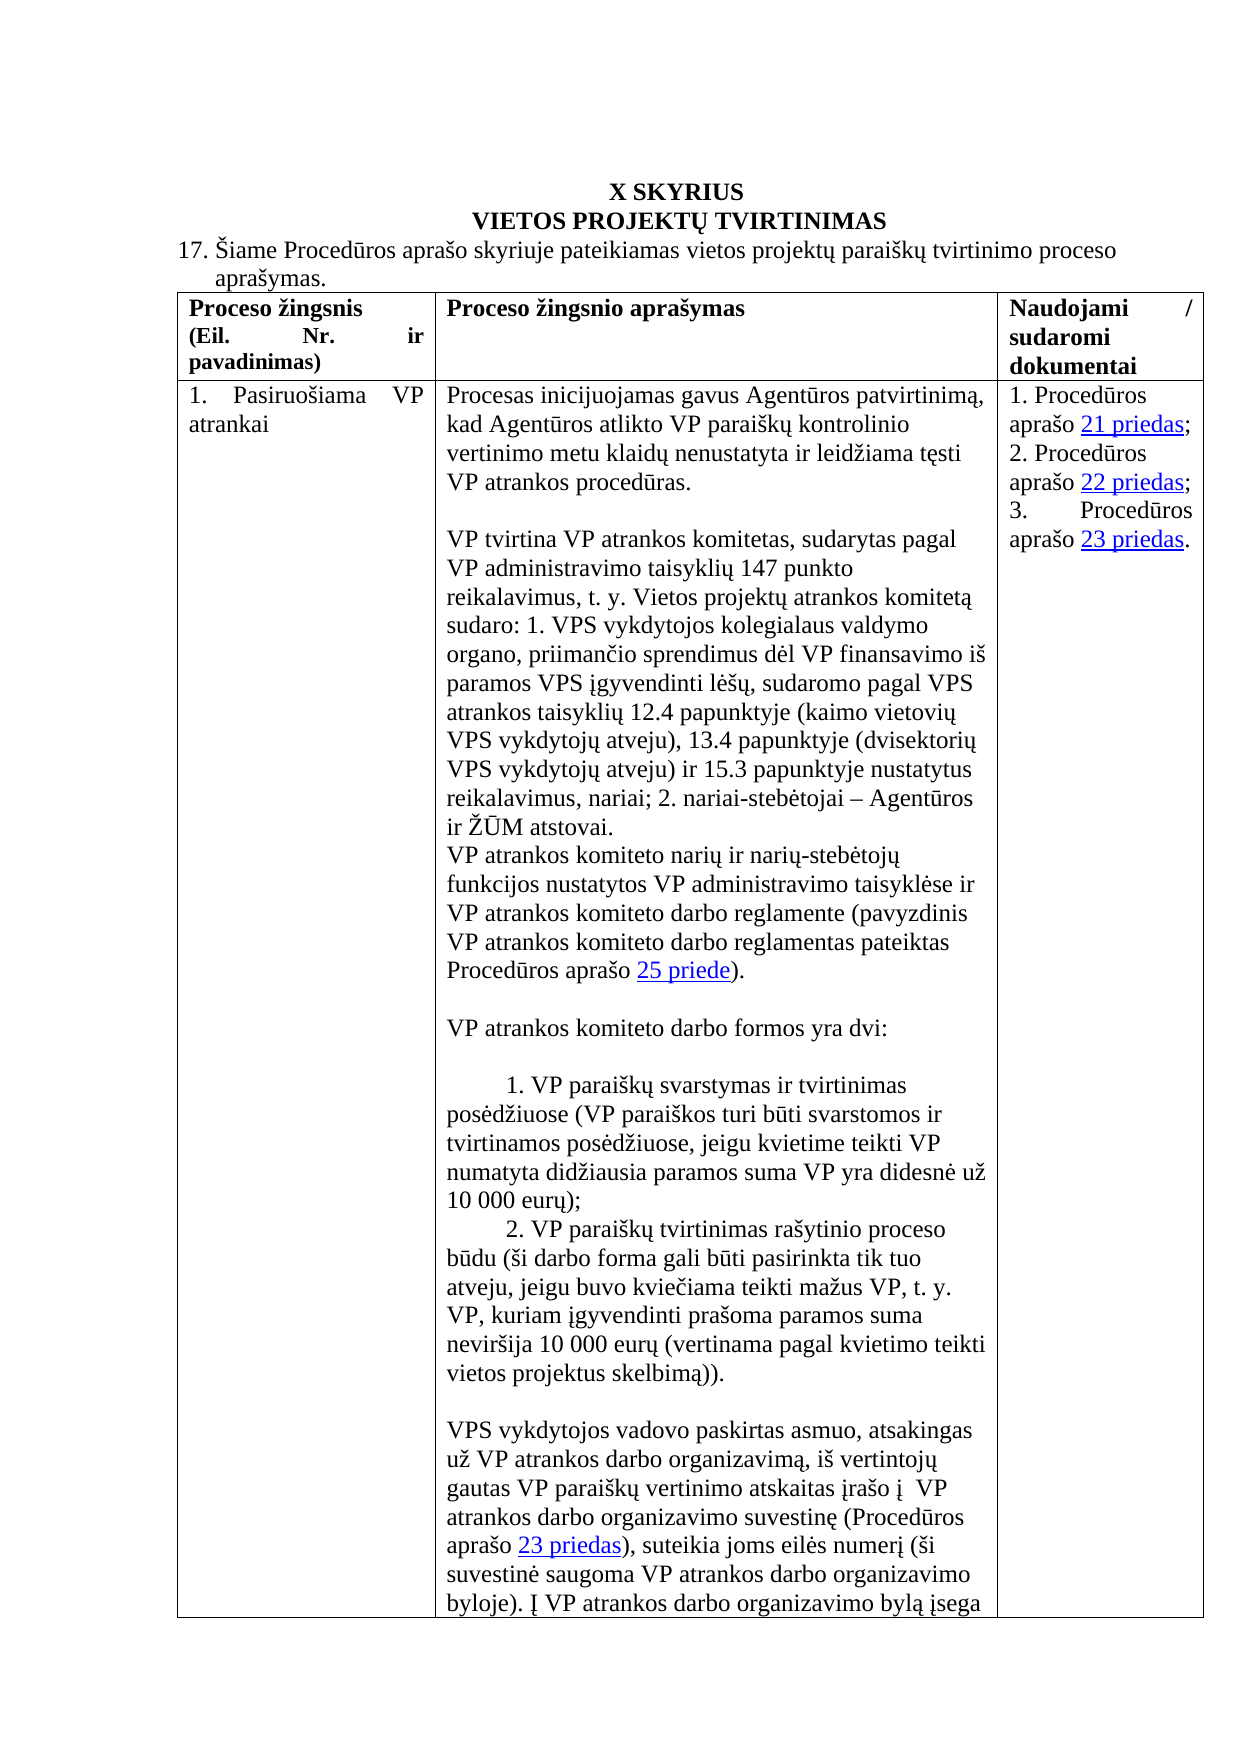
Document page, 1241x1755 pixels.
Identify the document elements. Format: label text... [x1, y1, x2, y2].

table_header Proceso žingsnis (Eil. Nr. ir pavadinimas) [178, 293, 435, 379]
table_cell Procesas inicijuojamas gavus Agentūros patvirtinimą, kad Agentūros atlikto VP paraiškų kontrolinio vertinimo metu klaidų nenustatyta ir leidžiama tęsti VP atrankos procedūras. VP tvirtina VP atrankos komitetas, sudarytas pagal VP administravimo taisyklių 147 punkto reikalavimus, t. y. Vietos projektų atrankos komitetą sudaro: 1. VPS vykdytojos kolegialaus valdymo organo, priimančio sprendimus dėl VP finansavimo iš paramos VPS įgyvendinti lėšų, sudaromo pagal VPS atrankos taisyklių 12.4 papunktyje (kaimo vietovių VPS vykdytojų atveju), 13.4 papunktyje (dvisektorių VPS vykdytojų atveju) ir 15.3 papunktyje nustatytus reikalavimus, nariai; 2. nariai-stebėtojai – Agentūros ir ŽŪM atstovai. VP atrankos komiteto narių ir narių-stebėtojų funkcijos nustatytos VP administravimo taisyklėse ir VP atrankos komiteto darbo reglamente (pavyzdinis VP atrankos komiteto darbo reglamentas pateiktas Procedūros aprašo 25 priede). VP atrankos komiteto darbo formos yra dvi: 1. VP paraiškų svarstymas ir tvirtinimas posėdžiuose (VP paraiškos turi būti svarstomos ir tvirtinamos posėdžiuose, jeigu kvietime teikti VP numatyta didžiausia paramos suma VP yra didesnė už 10 000 eurų); 2. VP paraiškų tvirtinimas rašytinio proceso būdu (ši darbo forma gali būti pasirinkta tik tuo atveju, jeigu buvo kviečiama teikti mažus VP, t. y. VP, kuriam įgyvendinti prašoma paramos suma neviršija 10 000 eurų (vertinama pagal kvietimo teikti vietos projektus skelbimą)). VPS vykdytojos vadovo paskirtas asmuo, atsakingas už VP atrankos darbo organizavimą, iš vertintojų gautas VP paraiškų vertinimo atskaitas įrašo į VP atrankos darbo organizavimo suvestinę (Procedūros aprašo 23 priedas), suteikia joms eilės numerį (ši suvestinė saugoma VP atrankos darbo organizavimo byloje). Į VP atrankos darbo organizavimo bylą įsega [436, 381, 997, 1617]
table_cell 1. Procedūros aprašo 21 priedas; 2. Procedūros aprašo 22 priedas; 3. Procedūros aprašo 23 priedas. [998, 381, 1203, 1617]
table_header Naudojami / sudaromi dokumentai [998, 293, 1203, 379]
text 17. Šiame Procedūros aprašo skyriuje pateikiamas vietos projektų paraiškų tvirtinimo proceso aprašymas. [177, 235, 1181, 292]
table_cell 1. Pasiruošiama VP atrankai [178, 381, 435, 1617]
table_header Proceso žingsnio aprašymas [436, 293, 997, 379]
text vietos projektų TVIRTINIMAS [177, 206, 1181, 235]
text X SKYRIUS [177, 177, 1181, 206]
